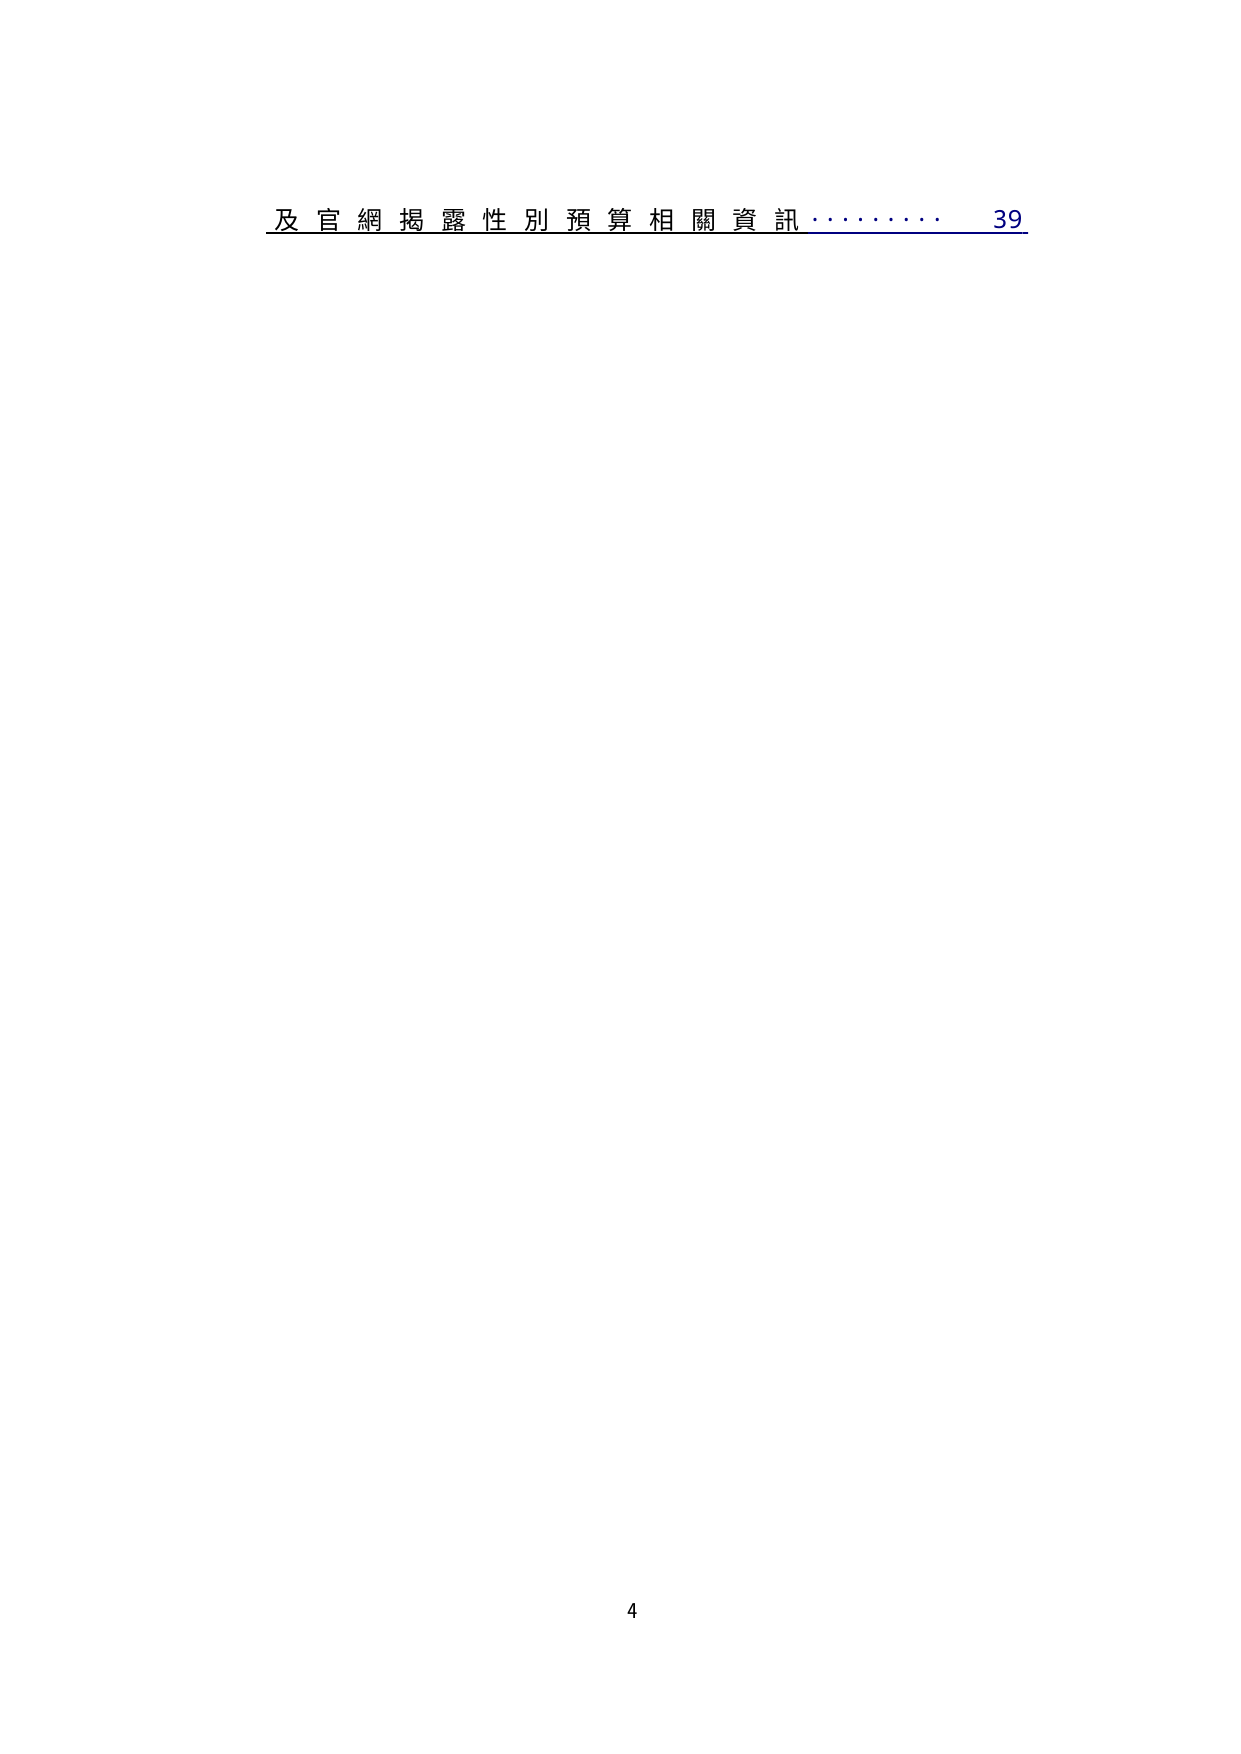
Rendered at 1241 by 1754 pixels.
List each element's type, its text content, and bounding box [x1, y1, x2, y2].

text 一七、為利本院審議及外界瞭解性別平等推動之資源投入與執行情形，允宜於預算書及官網揭露性別預算相關資訊 39 [184, 177, 1028, 240]
